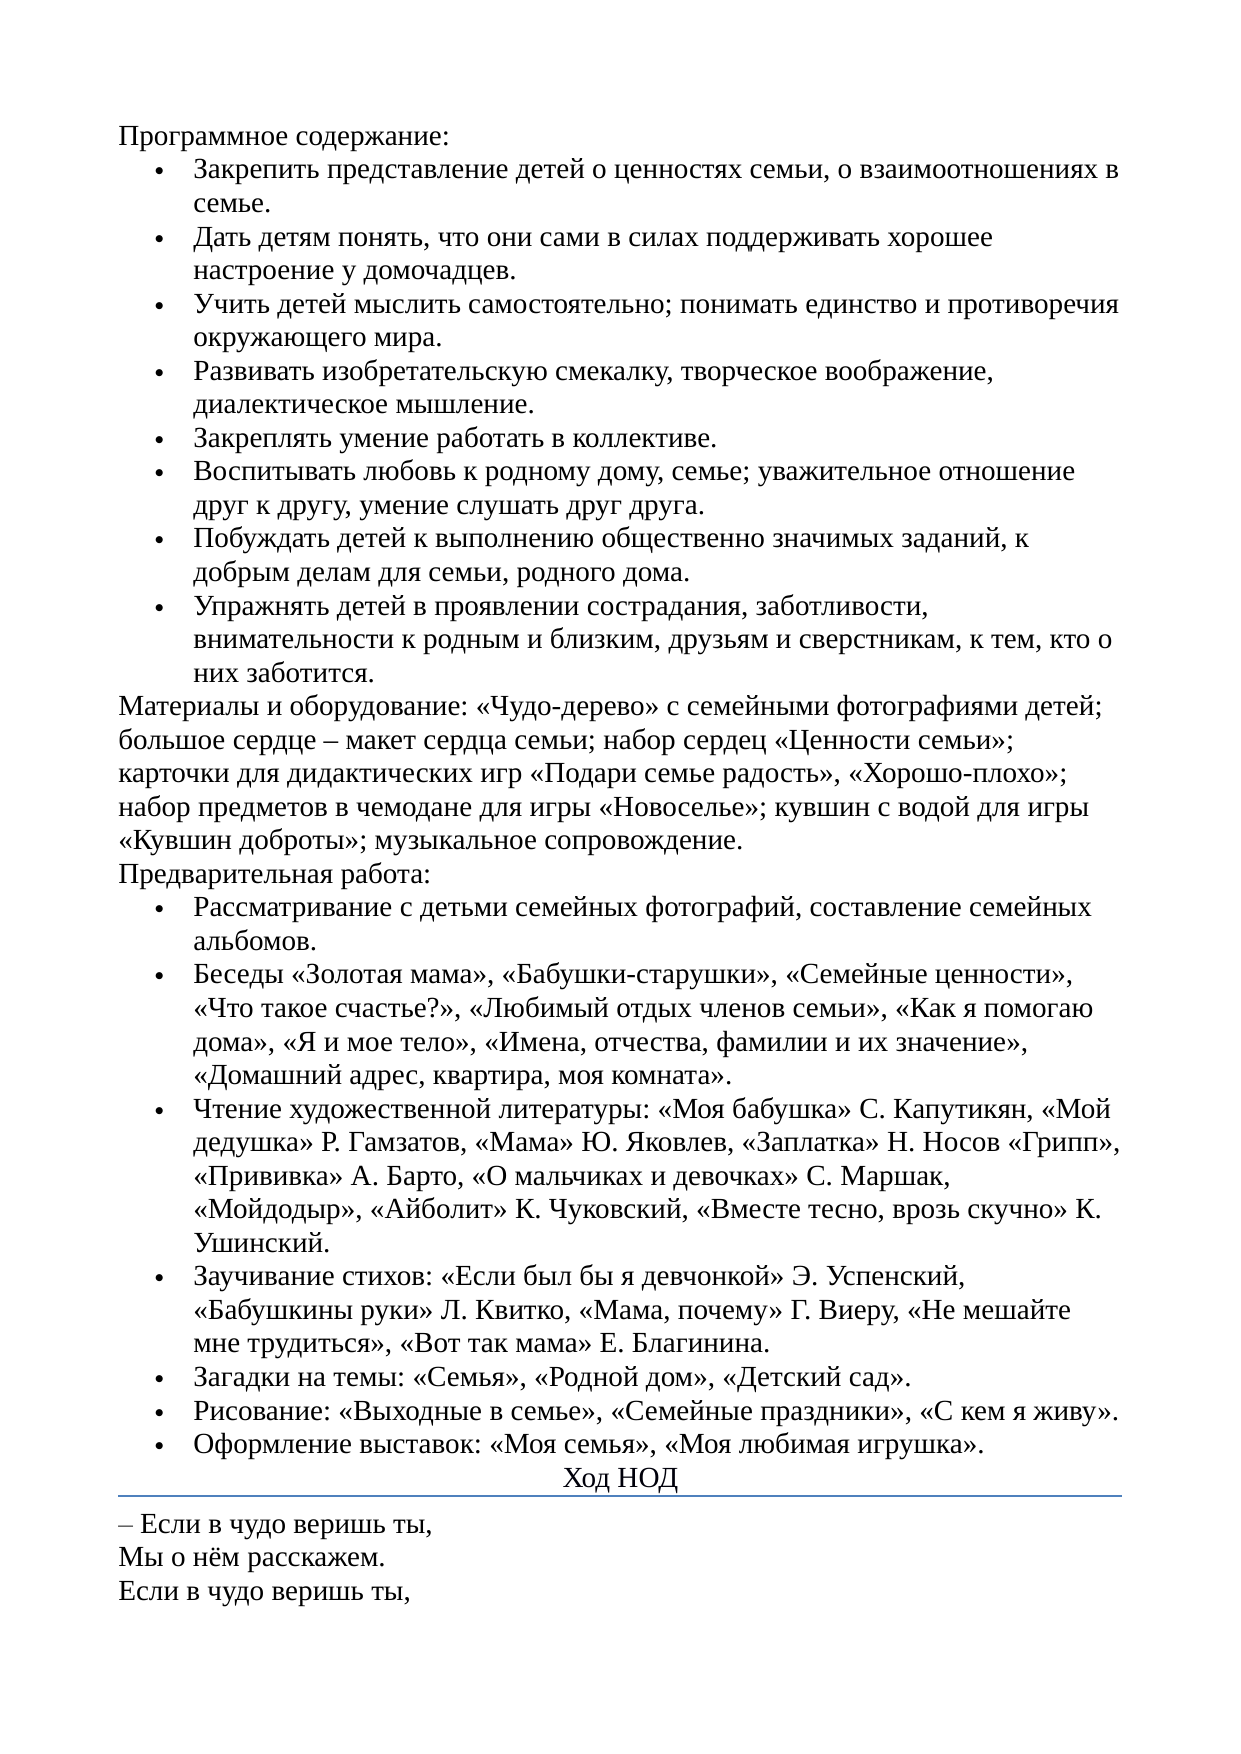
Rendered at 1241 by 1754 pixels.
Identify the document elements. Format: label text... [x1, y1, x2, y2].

list Упражнять детей в проявлении сострадания, заботливости, внимательности к родным и близким, друзьям и сверстникам, к тем, кто о них заботится. [156, 588, 1122, 688]
list Воспитывать любовь к родному дому, семье; уважительное отношение друг к другу, умение слушать друг друга. [156, 453, 1122, 521]
list Оформление выставок: «Моя семья», «Моя любимая игрушка». [156, 1426, 1122, 1460]
text Программное содержание: [118, 118, 1122, 152]
list Беседы «Золотая мама», «Бабушки-старушки», «Семейные ценности», «Что такое счастье?», «Любимый отдых членов семьи», «Как я помогаю дома», «Я и мое тело», «Имена, отчества, фамилии и их значение», «Домашний адрес, квартира, моя комната». [156, 957, 1122, 1091]
list Заучивание стихов: «Если был бы я девчонкой» Э. Успенский, «Бабушкины руки» Л. Квитко, «Мама, почему» Г. Виеру, «Не мешайте мне трудиться», «Вот так мама» Е. Благинина. [156, 1258, 1122, 1359]
list Дать детям понять, что они сами в силах поддерживать хорошее настроение у домочадцев. [156, 219, 1122, 286]
list Учить детей мыслить самостоятельно; понимать единство и противоречия окружающего мира. [156, 286, 1122, 353]
list Загадки на темы: «Семья», «Родной дом», «Детский сад». [156, 1359, 1122, 1393]
text Материалы и оборудование: «Чудо-дерево» с семейными фотографиями детей; большое сердце – макет сердца семьи; набор сердец «Ценности семьи»; карточки для дидактических игр «Подари семье радость», «Хорошо-плохо»; набор предметов в чемодане для игры «Новоселье»; кувшин с водой для игры «Кувшин доброты»; музыкальное сопровождение. [118, 688, 1122, 856]
list Побуждать детей к выполнению общественно значимых заданий, к добрым делам для семьи, родного дома. [156, 521, 1122, 588]
list Закрепить представление детей о ценностях семьи, о взаимоотношениях в семье. [156, 152, 1122, 219]
list Закреплять умение работать в коллективе. [156, 420, 1122, 453]
list Рисование: «Выходные в семье», «Семейные праздники», «С кем я живу». [156, 1393, 1122, 1426]
subtitle Ход НОД [118, 1460, 1122, 1495]
list Рассматривание с детьми семейных фотографий, составление семейных альбомов. [156, 889, 1122, 957]
text – Если в чудо веришь ты, Мы о нём расскажем. Если в чудо веришь ты, [118, 1506, 1122, 1606]
text Предварительная работа: [118, 856, 1122, 889]
list Развивать изобретательскую смекалку, творческое воображение, диалектическое мышление. [156, 353, 1122, 420]
list Чтение художественной литературы: «Моя бабушка» С. Капутикян, «Мой дедушка» Р. Гамзатов, «Мама» Ю. Яковлев, «Заплатка» Н. Носов «Грипп», «Прививка» А. Барто, «О мальчиках и девочках» С. Маршак, «Мойдодыр», «Айболит» К. Чуковский, «Вместе тесно, врозь скучно» К. Ушинский. [156, 1091, 1122, 1258]
